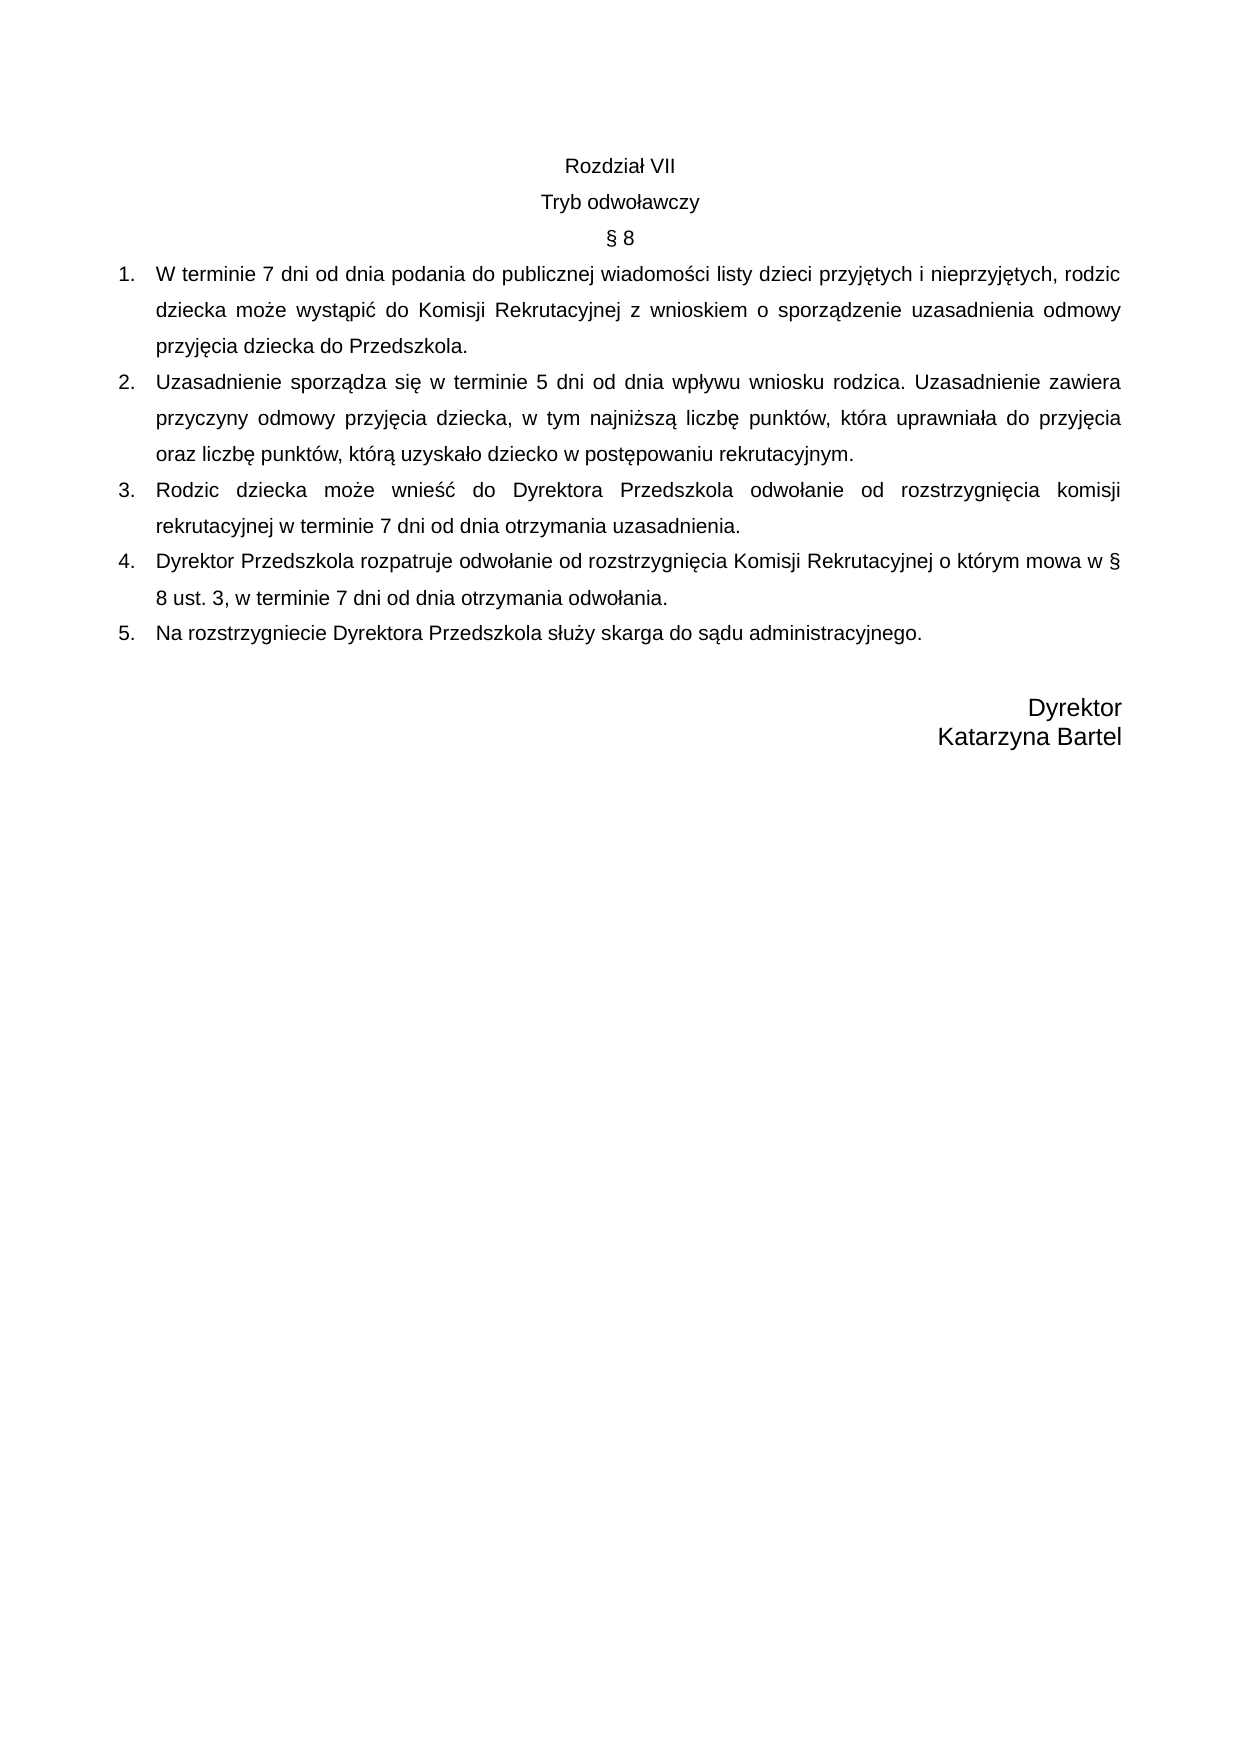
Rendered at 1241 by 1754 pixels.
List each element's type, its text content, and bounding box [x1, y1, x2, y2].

list Uzasadnienie sporządza się w terminie 5 dni od dnia wpływu wniosku rodzica. Uzasadnienie zawiera przyczyny odmowy przyjęcia dziecka, w tym najniższą liczbę punktów, która uprawniała do przyjęcia oraz liczbę punktów, którą uzyskało dziecko w postępowaniu rekrutacyjnym. [118, 370, 1122, 466]
list Dyrektor Przedszkola rozpatruje odwołanie od rozstrzygnięcia Komisji Rekrutacyjnej o którym mowa w § 8 ust. 3, w terminie 7 dni od dnia otrzymania odwołania. [118, 549, 1122, 609]
list W terminie 7 dni od dnia podania do publicznej wiadomości listy dzieci przyjętych i nieprzyjętych, rodzic dziecka może wystąpić do Komisji Rekrutacyjnej z wnioskiem o sporządzenie uzasadnienia odmowy przyjęcia dziecka do Przedszkola. [118, 262, 1122, 358]
text Rozdział VII [118, 154, 1122, 178]
text Dyrektor [118, 693, 1122, 722]
text § 8 [118, 226, 1122, 250]
list Rodzic dziecka może wnieść do Dyrektora Przedszkola odwołanie od rozstrzygnięcia komisji rekrutacyjnej w terminie 7 dni od dnia otrzymania uzasadnienia. [118, 477, 1122, 537]
text Katarzyna Bartel [118, 722, 1122, 751]
list Na rozstrzygniecie Dyrektora Przedszkola służy skarga do sądu administracyjnego. [118, 621, 1122, 645]
text Tryb odwoławczy [118, 190, 1122, 214]
